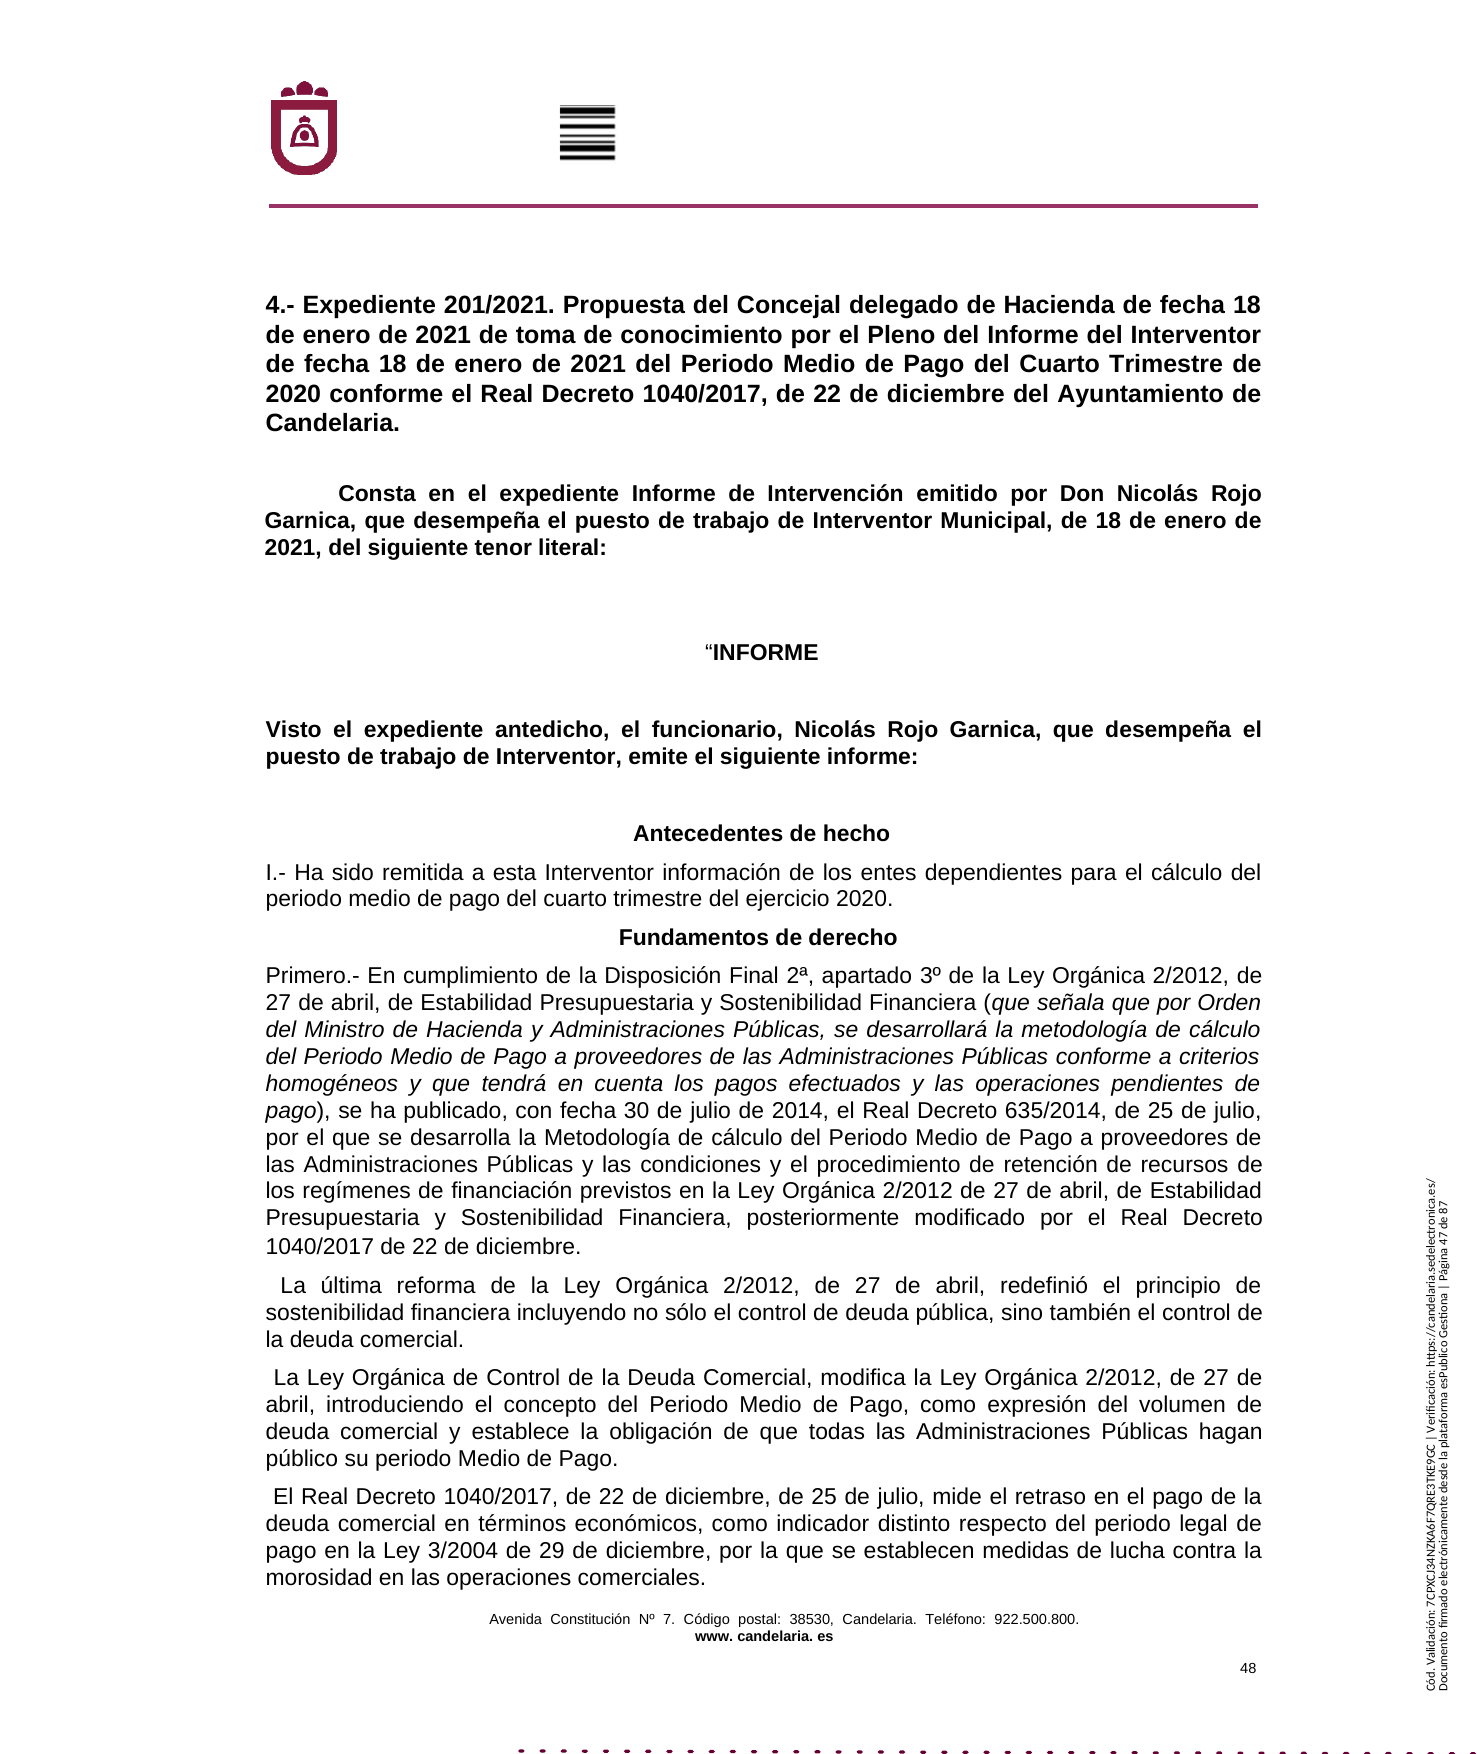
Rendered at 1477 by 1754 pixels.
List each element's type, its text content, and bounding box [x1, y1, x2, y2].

text La última reforma de la Ley Orgánica 2/2012, de 27 de abril, redefinió el principio de sostenibilidad financiera incluyendo no sólo el control de deuda pública, sino también el control de la deuda comercial. [265, 1272, 1263, 1352]
text Visto el expediente antedicho, el funcionario, Nicolás Rojo Garnica, que desempeña el puesto de trabajo de Interventor, emite el siguiente informe: [265, 716, 1263, 769]
subtitle “INFORME [359, 639, 1170, 666]
text El Real Decreto 1040/2017, de 22 de diciembre, de 25 de julio, mide el retraso en el pago de la deuda comercial en términos económicos, como indicador distinto respecto del periodo legal de pago en la Ley 3/2004 de 29 de diciembre, por la que se establecen medidas de lucha contra la morosidad en las operaciones comerciales. [265, 1483, 1263, 1590]
text I.- Ha sido remitida a esta Interventor información de los entes dependientes para el cálculo del periodo medio de pago del cuarto trimestre del ejercicio 2020. [265, 858, 1263, 912]
text Consta en el expediente Informe de Intervención emitido por Don Nicolás Rojo Garnica, que desempeña el puesto de trabajo de Interventor Municipal, de 18 de enero de 2021, del siguiente tenor literal: [264, 480, 1263, 560]
text La Ley Orgánica de Control de la Deuda Comercial, modifica la Ley Orgánica 2/2012, de 27 de abril, introduciendo el concepto del Periodo Medio de Pago, como expresión del volumen de deuda comercial y establece la obligación de que todas las Administraciones Públicas hagan público su periodo Medio de Pago. [265, 1364, 1263, 1471]
text 4.- Expediente 201/2021. Propuesta del Concejal delegado de Hacienda de fecha 18 de enero de 2021 de toma de conocimiento por el Pleno del Informe del Interventor de fecha 18 de enero de 2021 del Periodo Medio de Pago del Cuarto Trimestre de 2020 conforme el Real Decreto 1040/2017, de 22 de diciembre del Ayuntamiento de Candelaria. [265, 290, 1263, 437]
text Primero.- En cumplimiento de la Disposición Final 2ª, apartado 3º de la Ley Orgánica 2/2012, de 27 de abril, de Estabilidad Presupuestaria y Sostenibilidad Financiera (que señala que por Orden del Ministro de Hacienda y Administraciones Públicas, se desarrollará la metodología de cálculo del Periodo Medio de Pago a proveedores de las Administraciones Públicas conforme a criterios homogéneos y que tendrá en cuenta los pagos efectuados y las operaciones pendientes de pago), se ha publicado, con fecha 30 de julio de 2014, el Real Decreto 635/2014, de 25 de julio, por el que se desarrolla la Metodología de cálculo del Periodo Medio de Pago a proveedores de las Administraciones Públicas y las condiciones y el procedimiento de retención de recursos de los regímenes de financiación previstos en la Ley Orgánica 2/2012 de 27 de abril, de Estabilidad Presupuestaria y Sostenibilidad Financiera, posteriormente modificado por el Real Decreto 1040/2017 de 22 de diciembre. [265, 962, 1263, 1260]
subtitle Antecedentes de hecho [359, 820, 1170, 846]
subtitle Fundamentos de derecho [359, 924, 1170, 950]
